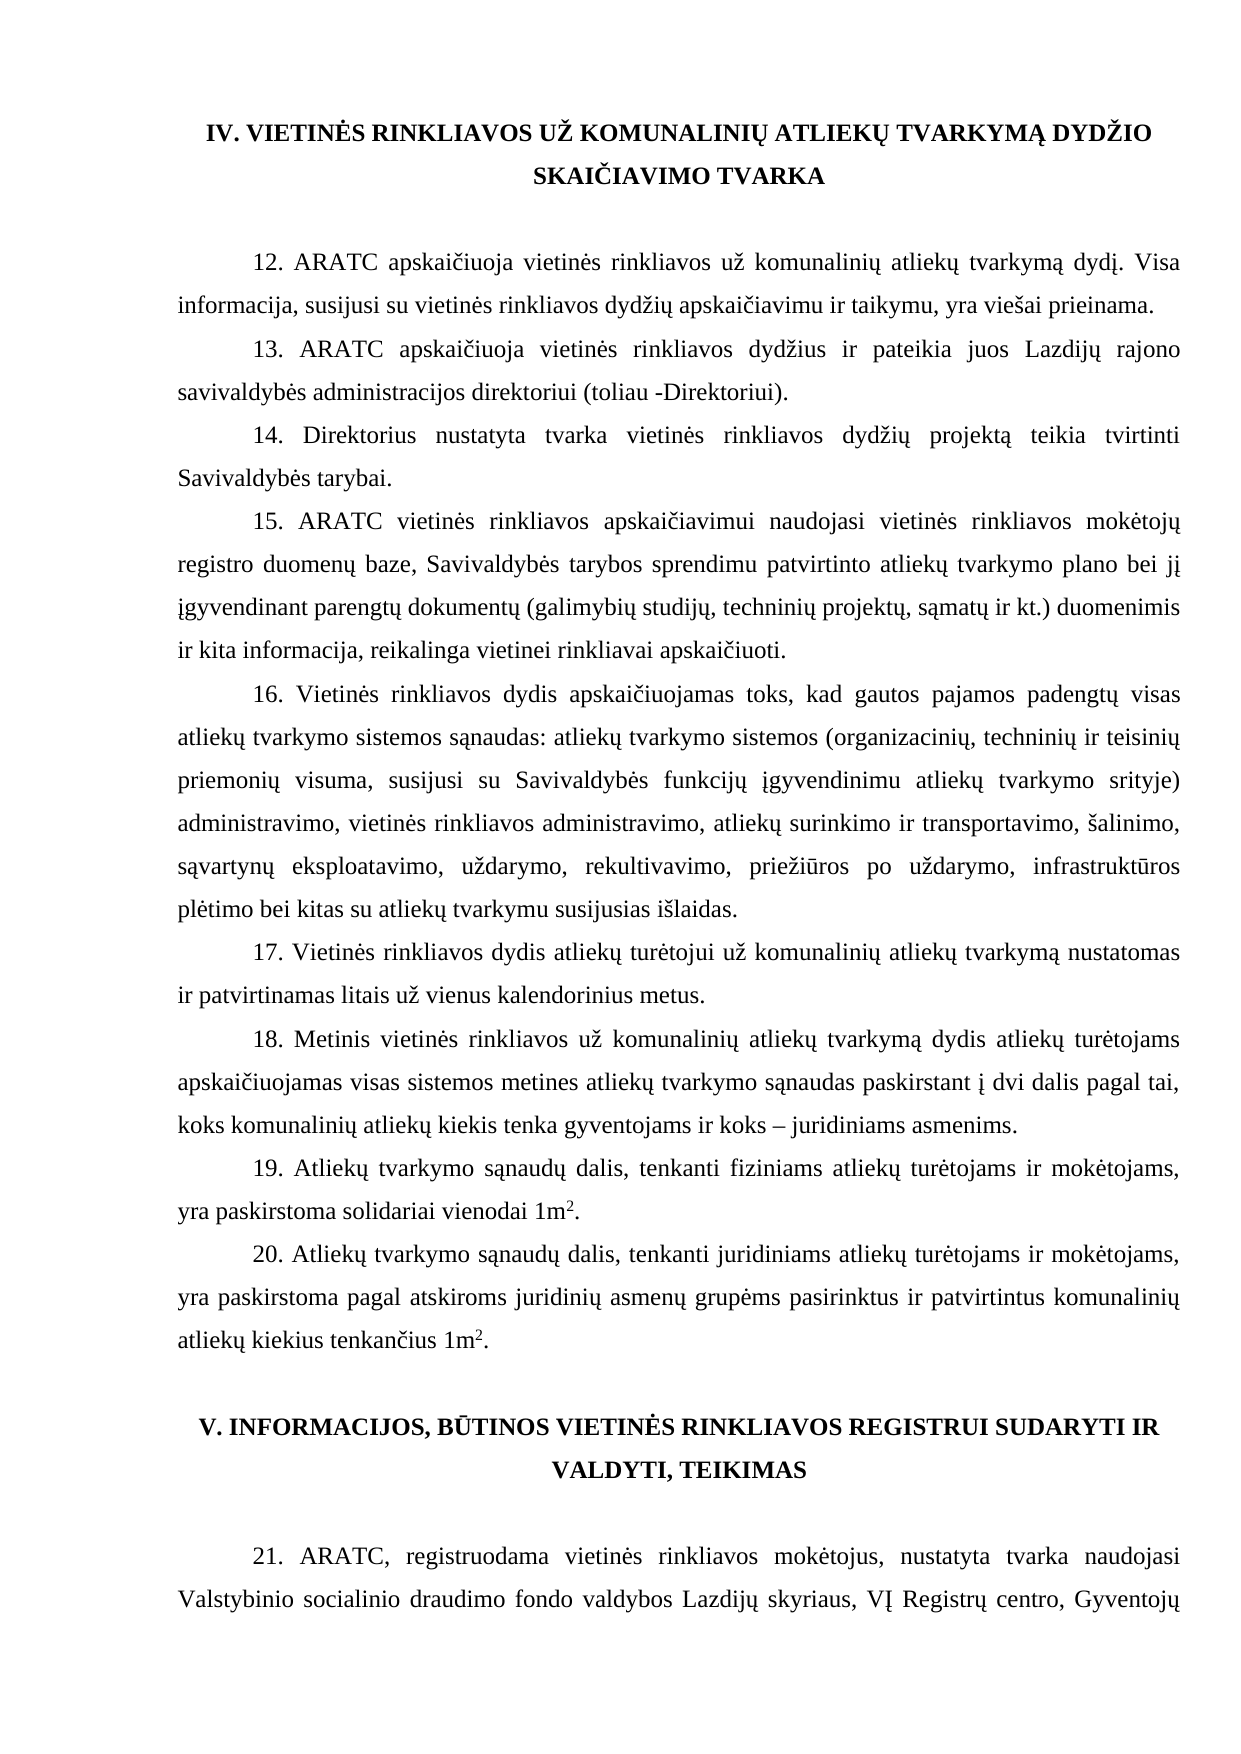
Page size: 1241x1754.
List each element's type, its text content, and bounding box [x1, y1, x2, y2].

text 17. Vietinės rinkliavos dydis atliekų turėtojui už komunalinių atliekų tvarkymą nustatomas ir patvirtinamas litais už vienus kalendorinius metus. [177, 937, 1181, 1009]
text 16. Vietinės rinkliavos dydis apskaičiuojamas toks, kad gautos pajamos padengtų visas atliekų tvarkymo sistemos sąnaudas: atliekų tvarkymo sistemos (organizacinių, techninių ir teisinių priemonių visuma, susijusi su Savivaldybės funkcijų įgyvendinimu atliekų tvarkymo srityje) administravimo, vietinės rinkliavos administravimo, atliekų surinkimo ir transportavimo, šalinimo, sąvartynų eksploatavimo, uždarymo, rekultivavimo, priežiūros po uždarymo, infrastruktūros plėtimo bei kitas su atliekų tvarkymu susijusias išlaidas. [177, 679, 1181, 923]
text 15. ARATC vietinės rinkliavos apskaičiavimui naudojasi vietinės rinkliavos mokėtojų registro duomenų baze, Savivaldybės tarybos sprendimu patvirtinto atliekų tvarkymo plano bei jį įgyvendinant parengtų dokumentų (galimybių studijų, techninių projektų, sąmatų ir kt.) duomenimis ir kita informacija, reikalinga vietinei rinkliavai apskaičiuoti. [177, 506, 1181, 664]
text 19. Atliekų tvarkymo sąnaudų dalis, tenkanti fiziniams atliekų turėtojams ir mokėtojams, yra paskirstoma solidariai vienodai 1m2. [177, 1153, 1181, 1225]
text IV. VIETINĖS RINKLIAVOS UŽ KOMUNALINIŲ ATLIEKŲ TVARKYMĄ DYDŽIO SKAIČIAVIMO TVARKA [177, 118, 1181, 190]
text 13. ARATC apskaičiuoja vietinės rinkliavos dydžius ir pateikia juos Lazdijų rajono savivaldybės administracijos direktoriui (toliau -Direktoriui). [177, 334, 1181, 406]
text V. INFORMACIJOS, BŪTINOS VIETINĖS RINKLIAVOS REGISTRUI SUDARYTI IR VALDYTI, TEIKIMAS [177, 1412, 1181, 1484]
text 20. Atliekų tvarkymo sąnaudų dalis, tenkanti juridiniams atliekų turėtojams ir mokėtojams, yra paskirstoma pagal atskiroms juridinių asmenų grupėms pasirinktus ir patvirtintus komunalinių atliekų kiekius tenkančius 1m2. [177, 1239, 1181, 1354]
text 14. Direktorius nustatyta tvarka vietinės rinkliavos dydžių projektą teikia tvirtinti Savivaldybės tarybai. [177, 420, 1181, 492]
text 18. Metinis vietinės rinkliavos už komunalinių atliekų tvarkymą dydis atliekų turėtojams apskaičiuojamas visas sistemos metines atliekų tvarkymo sąnaudas paskirstant į dvi dalis pagal tai, koks komunalinių atliekų kiekis tenka gyventojams ir koks – juridiniams asmenims. [177, 1024, 1181, 1139]
text 12. ARATC apskaičiuoja vietinės rinkliavos už komunalinių atliekų tvarkymą dydį. Visa informacija, susijusi su vietinės rinkliavos dydžių apskaičiavimu ir taikymu, yra viešai prieinama. [177, 247, 1181, 319]
text 21. ARATC, registruodama vietinės rinkliavos mokėtojus, nustatyta tvarka naudojasi Valstybinio socialinio draudimo fondo valdybos Lazdijų skyriaus, VĮ Registrų centro, Gyventojų [177, 1541, 1181, 1613]
